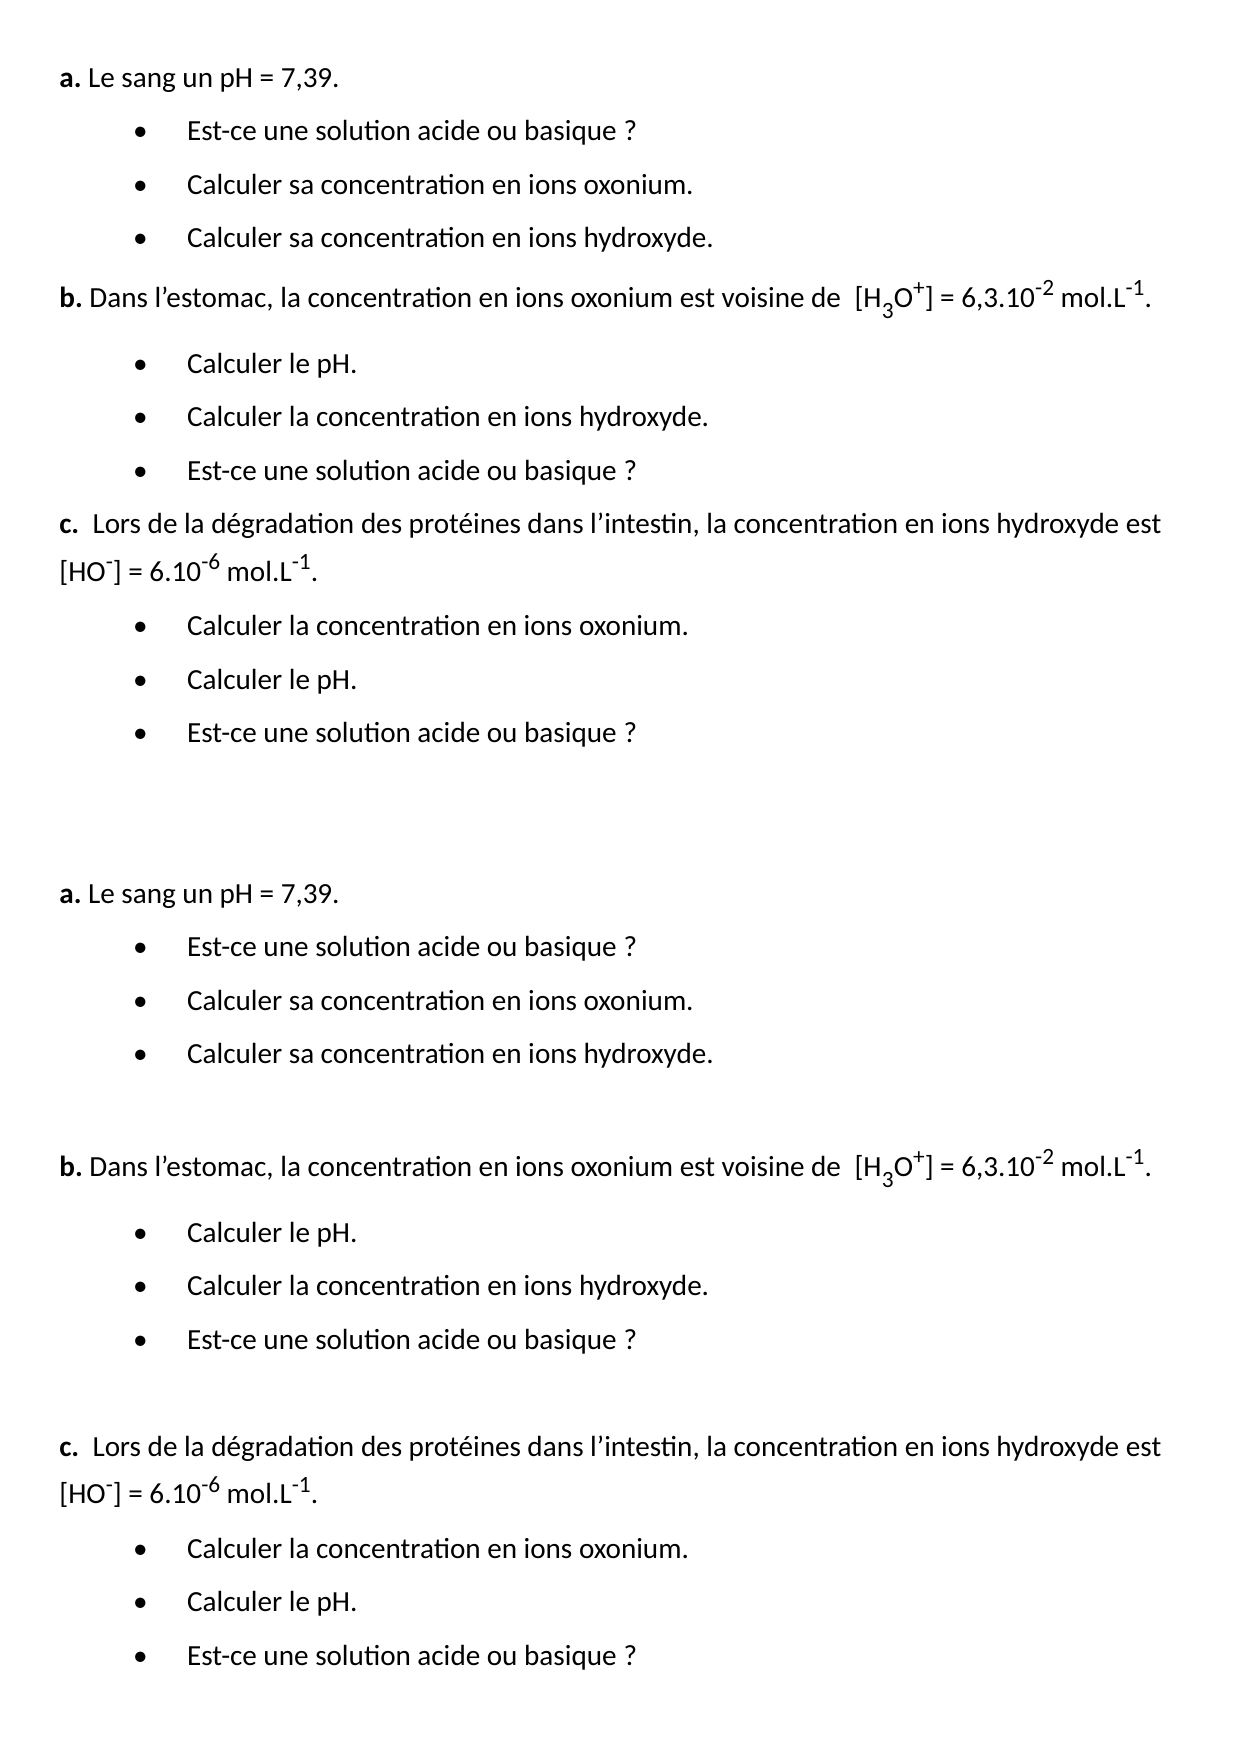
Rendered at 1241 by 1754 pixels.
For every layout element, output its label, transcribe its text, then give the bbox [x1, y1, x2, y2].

text • Est-ce une solution acide ou basique ? [133, 928, 1181, 964]
text • Calculer sa concentration en ions hydroxyde. [133, 1035, 1181, 1071]
text a. Le sang un pH = 7,39. [59, 875, 1181, 910]
text • Est-ce une solution acide ou basique ? [133, 112, 1181, 148]
text • Calculer le pH. [133, 1583, 1181, 1619]
text • Calculer sa concentration en ions oxonium. [133, 166, 1181, 202]
text • Calculer le pH. [133, 1214, 1181, 1249]
text • Est-ce une solution acide ou basique ? [133, 1321, 1181, 1356]
text • Est-ce une solution acide ou basique ? [133, 452, 1181, 487]
text • Est-ce une solution acide ou basique ? [133, 1637, 1181, 1672]
text • Calculer sa concentration en ions hydroxyde. [133, 219, 1181, 255]
text c. Lors de la dégradation des protéines dans l’intestin, la concentration en ions hydroxyde est [HO-] = 6.10-6 mol.L-1. [59, 1428, 1181, 1511]
text • Calculer la concentration en ions oxonium. [133, 607, 1181, 643]
text a. Le sang un pH = 7,39. [59, 59, 1181, 95]
text • Calculer la concentration en ions hydroxyde. [133, 1267, 1181, 1303]
text • Calculer le pH. [133, 345, 1181, 381]
text • Calculer sa concentration en ions oxonium. [133, 982, 1181, 1017]
text • Est-ce une solution acide ou basique ? [133, 714, 1181, 750]
text c. Lors de la dégradation des protéines dans l’intestin, la concentration en ions hydroxyde est [HO-] = 6.10-6 mol.L-1. [59, 505, 1181, 589]
text • Calculer la concentration en ions oxonium. [133, 1530, 1181, 1566]
text • Calculer le pH. [133, 661, 1181, 697]
text b. Dans l’estomac, la concentration en ions oxonium est voisine de [H3O+] = 6,3.10-2 mol.L-1. [59, 273, 1181, 325]
text • Calculer la concentration en ions hydroxyde. [133, 398, 1181, 434]
text b. Dans l’estomac, la concentration en ions oxonium est voisine de [H3O+] = 6,3.10-2 mol.L-1. [59, 1142, 1181, 1194]
